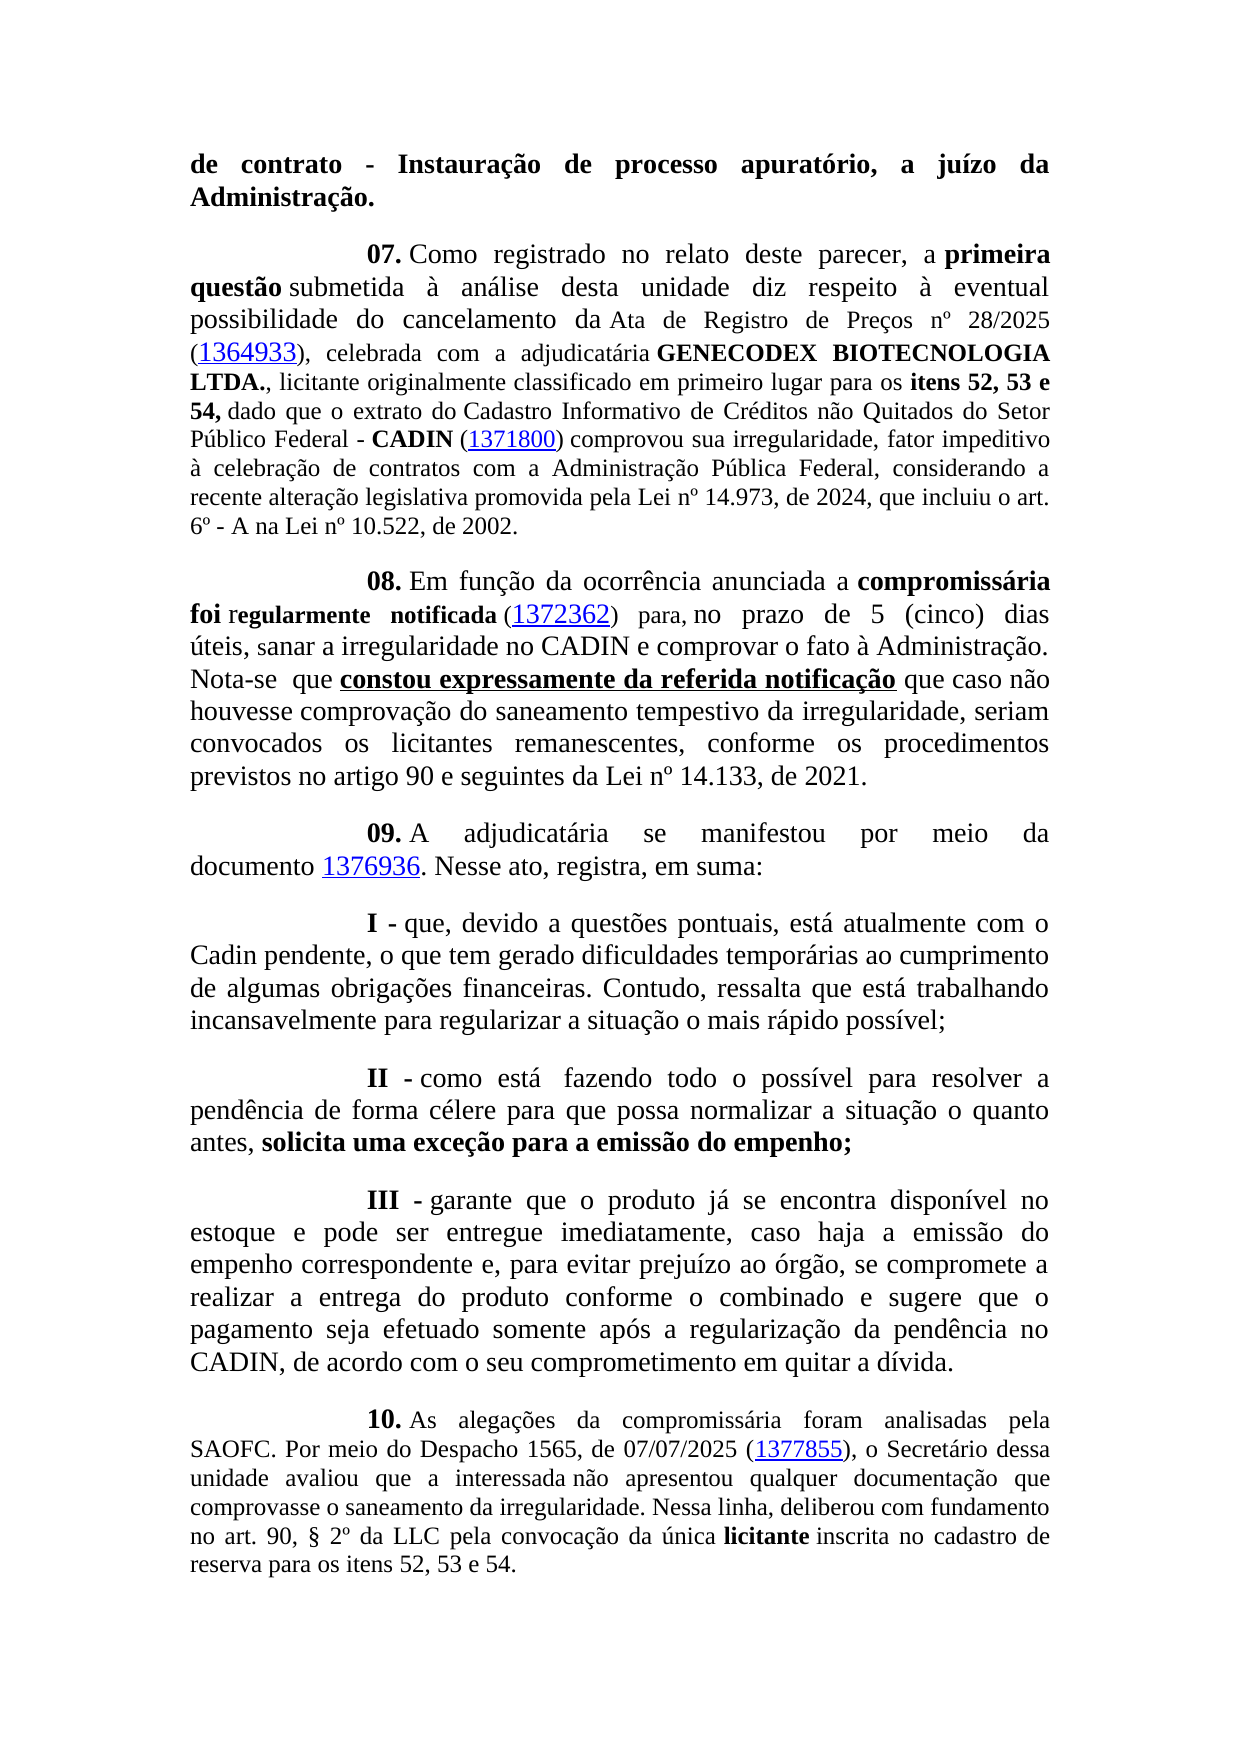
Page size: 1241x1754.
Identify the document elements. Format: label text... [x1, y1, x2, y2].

text II - como está fazendo todo o possível para resolver a pendência de forma célere para que possa normalizar a situação o quanto antes, solicita uma exceção para a emissão do empenho; [190, 1061, 1051, 1158]
text III - garante que o produto já se encontra disponível no estoque e pode ser entregue imediatamente, caso haja a emissão do empenho correspondente e, para evitar prejuízo ao órgão, se compromete a realizar a entrega do produto conforme o combinado e sugere que o pagamento seja efetuado somente após a regularização da pendência no CADIN, de acordo com o seu comprometimento em quitar a dívida. [190, 1183, 1051, 1377]
text 09. A adjudicatária se manifestou por meio da documento 1376936. Nesse ato, registra, em suma: [190, 816, 1051, 881]
text I - que, devido a questões pontuais, está atualmente com o Cadin pendente, o que tem gerado dificuldades temporárias ao cumprimento de algumas obrigações financeiras. Contudo, ressalta que está trabalhando incansavelmente para regularizar a situação o mais rápido possível; [190, 906, 1051, 1036]
text de contrato - Instauração de processo apuratório, a juízo da Administração. [190, 148, 1051, 212]
text 08. Em função da ocorrência anunciada a compromissária foi regularmente notificada (1372362) para, no prazo de 5 (cinco) dias úteis, sanar a irregularidade no CADIN e comprovar o fato à Administração. Nota-se que constou expressamente da referida notificação que caso não houvesse comprovação do saneamento tempestivo da irregularidade, seriam convocados os licitantes remanescentes, conforme os procedimentos previstos no artigo 90 e seguintes da Lei nº 14.133, de 2021. [190, 564, 1051, 791]
text 10. As alegações da compromissária foram analisadas pela SAOFC. Por meio do Despacho 1565, de 07/07/2025 (1377855), o Secretário dessa unidade avaliou que a interessada não apresentou qualquer documentação que comprovasse o saneamento da irregularidade. Nessa linha, deliberou com fundamento no art. 90, § 2º da LLC pela convocação da única licitante inscrita no cadastro de reserva para os itens 52, 53 e 54. [190, 1402, 1051, 1578]
text 07. Como registrado no relato deste parecer, a primeira questão submetida à análise desta unidade diz respeito à eventual possibilidade do cancelamento da Ata de Registro de Preços nº 28/2025 (1364933), celebrada com a adjudicatária GENECODEX BIOTECNOLOGIA LTDA., licitante originalmente classificado em primeiro lugar para os itens 52, 53 e 54, dado que o extrato do Cadastro Informativo de Créditos não Quitados do Setor Público Federal - CADIN (1371800) comprovou sua irregularidade, fator impeditivo à celebração de contratos com a Administração Pública Federal, considerando a recente alteração legislativa promovida pela Lei nº 14.973, de 2024, que incluiu o art. 6º - A na Lei nº 10.522, de 2002. [190, 237, 1051, 539]
